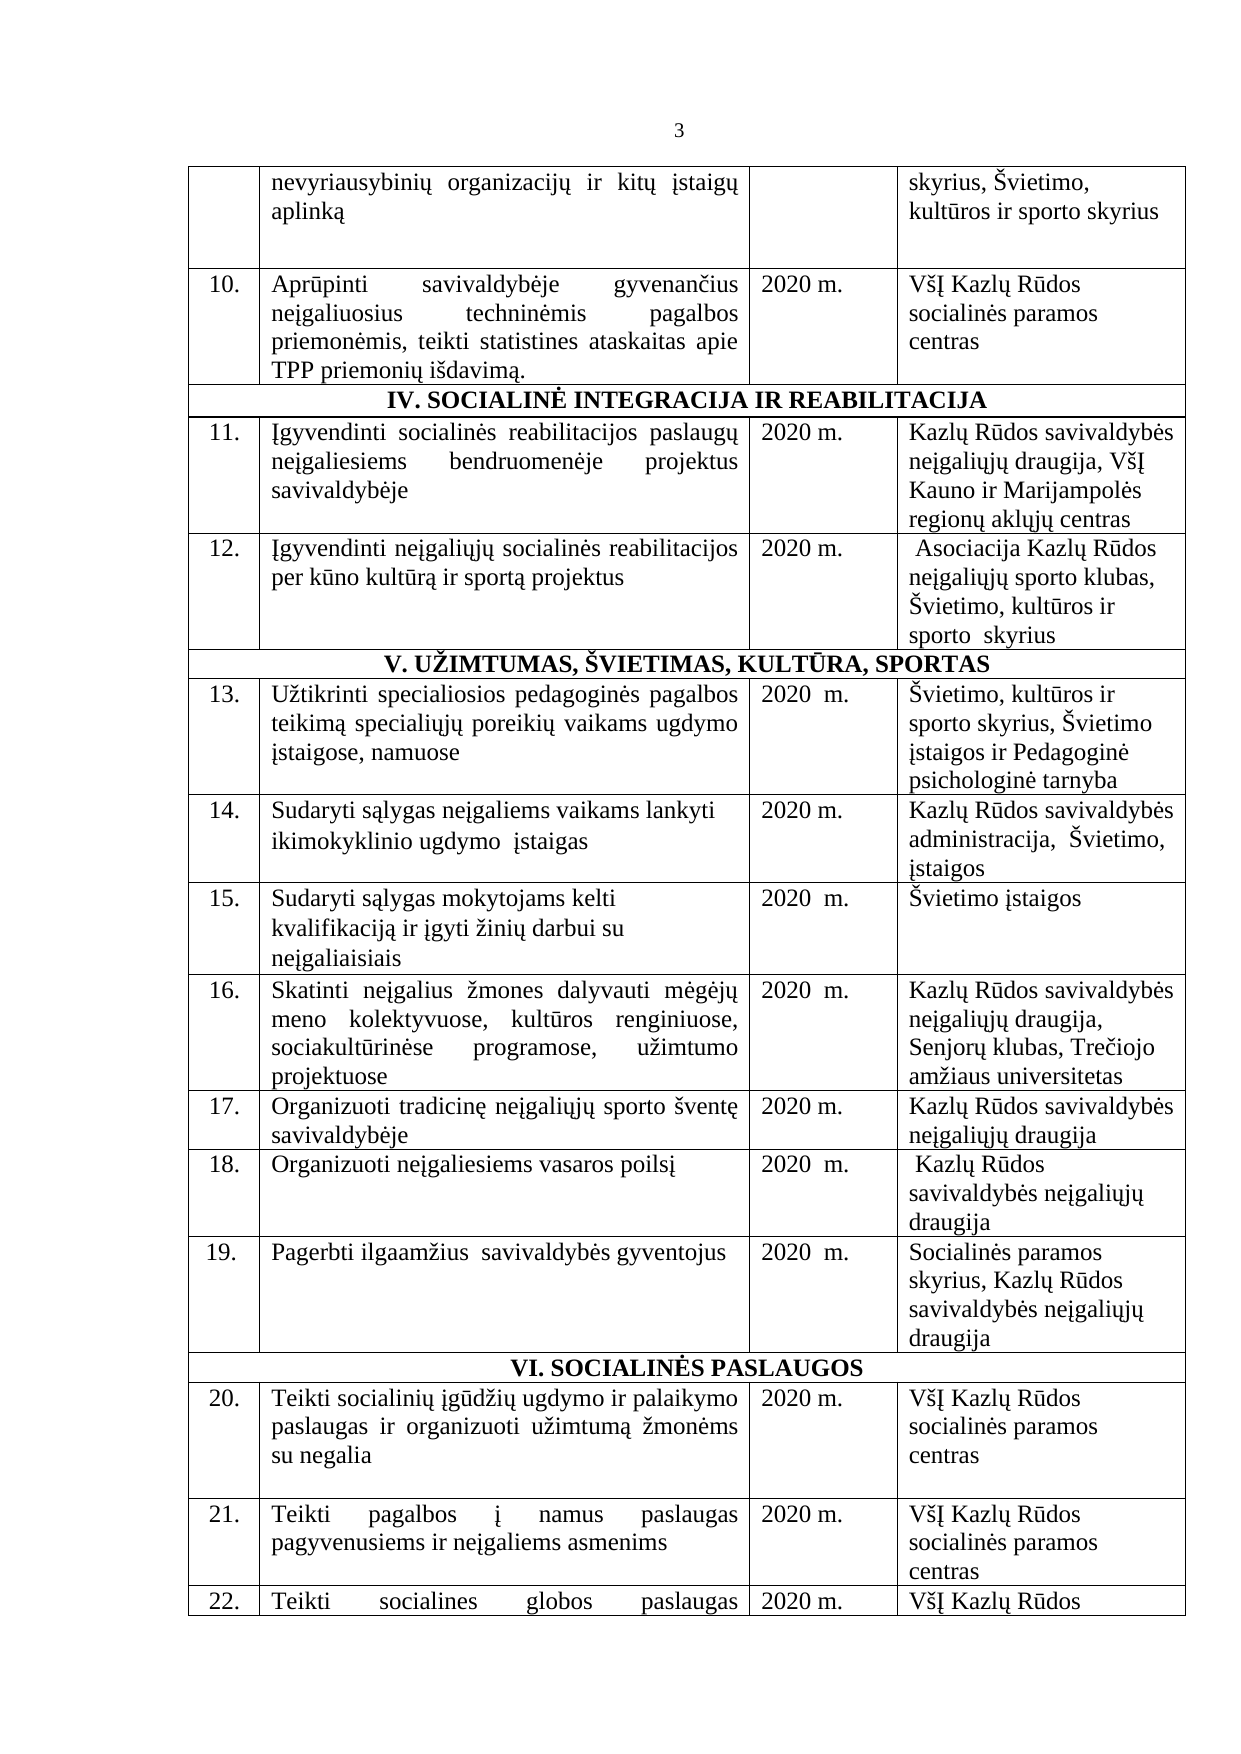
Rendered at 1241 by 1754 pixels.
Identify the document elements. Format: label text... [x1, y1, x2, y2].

table_cell Kazlų Rūdos savivaldybės neįgaliųjų draugija, Senjorų klubas, Trečiojo amžiaus universitetas [898, 975, 1185, 1090]
table_cell VšĮ Kazlų Rūdos socialinės paramos centras [898, 269, 1185, 384]
table_cell Teikti pagalbos į namus paslaugas pagyvenusiems ir neįgaliems asmenims [260, 1499, 749, 1585]
table_cell 20. [189, 1383, 259, 1498]
table_cell 2020 m. [750, 679, 897, 794]
table_cell 19. [189, 1237, 259, 1352]
table_cell 17. [189, 1091, 259, 1148]
table_cell 12. [189, 534, 259, 648]
table_cell 2020 m. [750, 975, 897, 1090]
table_cell V. UŽIMTUMAS, ŠVIETIMAS, KULTŪRA, SPORTAS [189, 650, 1185, 678]
table_cell Švietimo, kultūros ir sporto skyrius, Švietimo įstaigos ir Pedagoginė psichologinė tarnyba [898, 679, 1185, 794]
table_cell VI. SOCIALINĖS PASLAUGOS [189, 1353, 1185, 1382]
table_cell 2020 m. [750, 1091, 897, 1148]
table_cell VšĮ Kazlų Rūdos socialinės paramos centras [898, 1499, 1185, 1585]
table_cell 2020 m. [750, 1499, 897, 1585]
table_cell 15. [189, 883, 259, 974]
table_cell [750, 167, 897, 268]
table_cell Aprūpinti savivaldybėje gyvenančius neįgaliuosius techninėmis pagalbos priemonėmis, teikti statistines ataskaitas apie TPP priemonių išdavimą. [260, 269, 749, 384]
table_cell IV. SOCIALINĖ INTEGRACIJA IR REABILITACIJA [189, 385, 1185, 416]
table_cell 21. [189, 1499, 259, 1585]
table_cell Įgyvendinti neįgaliųjų socialinės reabilitacijos per kūno kultūrą ir sportą projektus [260, 534, 749, 648]
table_cell 2020 m. [750, 883, 897, 974]
table_cell 2020 m. [750, 1586, 897, 1615]
table_cell Kazlų Rūdos savivaldybės neįgaliųjų draugija [898, 1150, 1185, 1236]
table_cell 2020 m. [750, 269, 897, 384]
table_cell 2020 m. [750, 1150, 897, 1236]
table_cell Sudaryti sąlygas neįgaliems vaikams lankyti ikimokyklinio ugdymo įstaigas [260, 795, 749, 882]
table_cell 2020 m. [750, 795, 897, 882]
table_cell Pagerbti ilgaamžius savivaldybės gyventojus [260, 1237, 749, 1352]
table_cell Švietimo įstaigos [898, 883, 1185, 974]
table_cell 2020 m. [750, 1237, 897, 1352]
table_cell Užtikrinti specialiosios pedagoginės pagalbos teikimą specialiųjų poreikių vaikams ugdymo įstaigose, namuose [260, 679, 749, 794]
table_cell 14. [189, 795, 259, 882]
table_cell Socialinės paramos skyrius, Kazlų Rūdos savivaldybės neįgaliųjų draugija [898, 1237, 1185, 1352]
table_cell Kazlų Rūdos savivaldybės neįgaliųjų draugija, VšĮ Kauno ir Marijampolės regionų aklųjų centras [898, 418, 1185, 532]
table_cell [189, 167, 259, 268]
table_cell 11. [189, 418, 259, 532]
table_cell Skatinti neįgalius žmones dalyvauti mėgėjų meno kolektyvuose, kultūros renginiuose, sociakultūrinėse programose, užimtumo projektuose [260, 975, 749, 1090]
table_cell 13. [189, 679, 259, 794]
table_cell 22. [189, 1586, 259, 1615]
table_cell Asociacija Kazlų Rūdos neįgaliųjų sporto klubas, Švietimo, kultūros ir sporto skyrius [898, 534, 1185, 648]
table_cell VšĮ Kazlų Rūdos socialinės paramos centras [898, 1383, 1185, 1498]
table_cell Organizuoti tradicinę neįgaliųjų sporto šventę savivaldybėje [260, 1091, 749, 1148]
table_cell 16. [189, 975, 259, 1090]
table_cell skyrius, Švietimo, kultūros ir sporto skyrius [898, 167, 1185, 268]
table_cell VšĮ Kazlų Rūdos [898, 1586, 1185, 1615]
table_cell Sudaryti sąlygas mokytojams kelti kvalifikaciją ir įgyti žinių darbui su neįgaliaisiais [260, 883, 749, 974]
table_cell nevyriausybinių organizacijų ir kitų įstaigų aplinką [260, 167, 749, 268]
table_cell Įgyvendinti socialinės reabilitacijos paslaugų neįgaliesiems bendruomenėje projektus savivaldybėje [260, 418, 749, 532]
table_cell Teikti socialines globos paslaugas [260, 1586, 749, 1615]
table_cell 10. [189, 269, 259, 384]
table_cell 2020 m. [750, 1383, 897, 1498]
table_cell 2020 m. [750, 534, 897, 648]
table_cell Kazlų Rūdos savivaldybės administracija, Švietimo, įstaigos [898, 795, 1185, 882]
table_cell 18. [189, 1150, 259, 1236]
table_cell Kazlų Rūdos savivaldybės neįgaliųjų draugija [898, 1091, 1185, 1148]
table_cell Teikti socialinių įgūdžių ugdymo ir palaikymo paslaugas ir organizuoti užimtumą žmonėms su negalia [260, 1383, 749, 1498]
table_cell Organizuoti neįgaliesiems vasaros poilsį [260, 1150, 749, 1236]
table_cell 2020 m. [750, 418, 897, 532]
